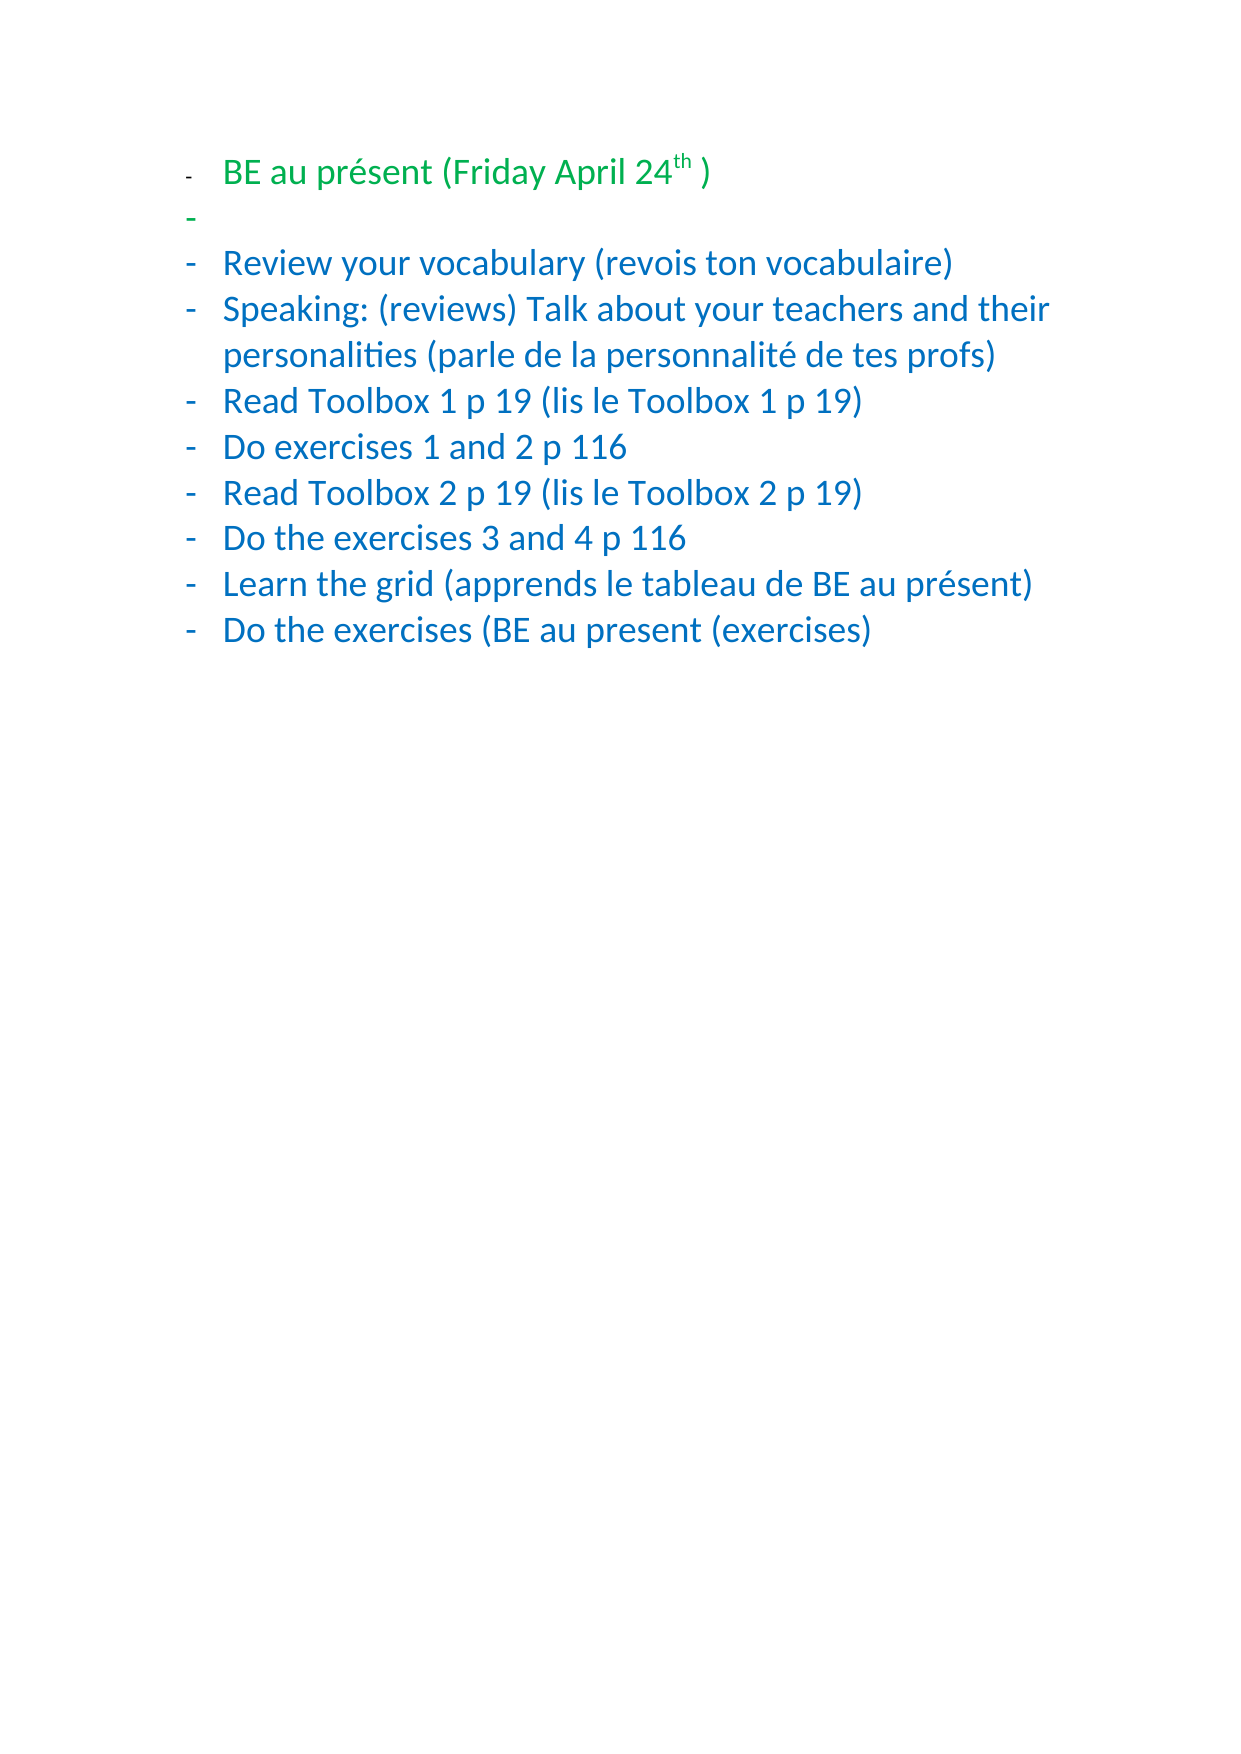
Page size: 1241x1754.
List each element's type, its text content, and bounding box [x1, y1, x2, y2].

list Review your vocabulary (revois ton vocabulaire) [185, 239, 1093, 285]
list Do the exercises 3 and 4 p 116 [185, 514, 1093, 560]
list Learn the grid (apprends le tableau de BE au présent) [185, 560, 1093, 606]
list Speaking: (reviews) Talk about your teachers and their personalities (parle de la personnalité de tes profs) [185, 285, 1093, 377]
list Read Toolbox 1 p 19 (lis le Toolbox 1 p 19) [185, 377, 1093, 423]
list BE au présent (Friday April 24th ) [185, 148, 1093, 193]
list Do the exercises (BE au present (exercises) [185, 606, 1093, 652]
list Read Toolbox 2 p 19 (lis le Toolbox 2 p 19) [185, 468, 1093, 514]
list Do exercises 1 and 2 p 116 [185, 423, 1093, 468]
